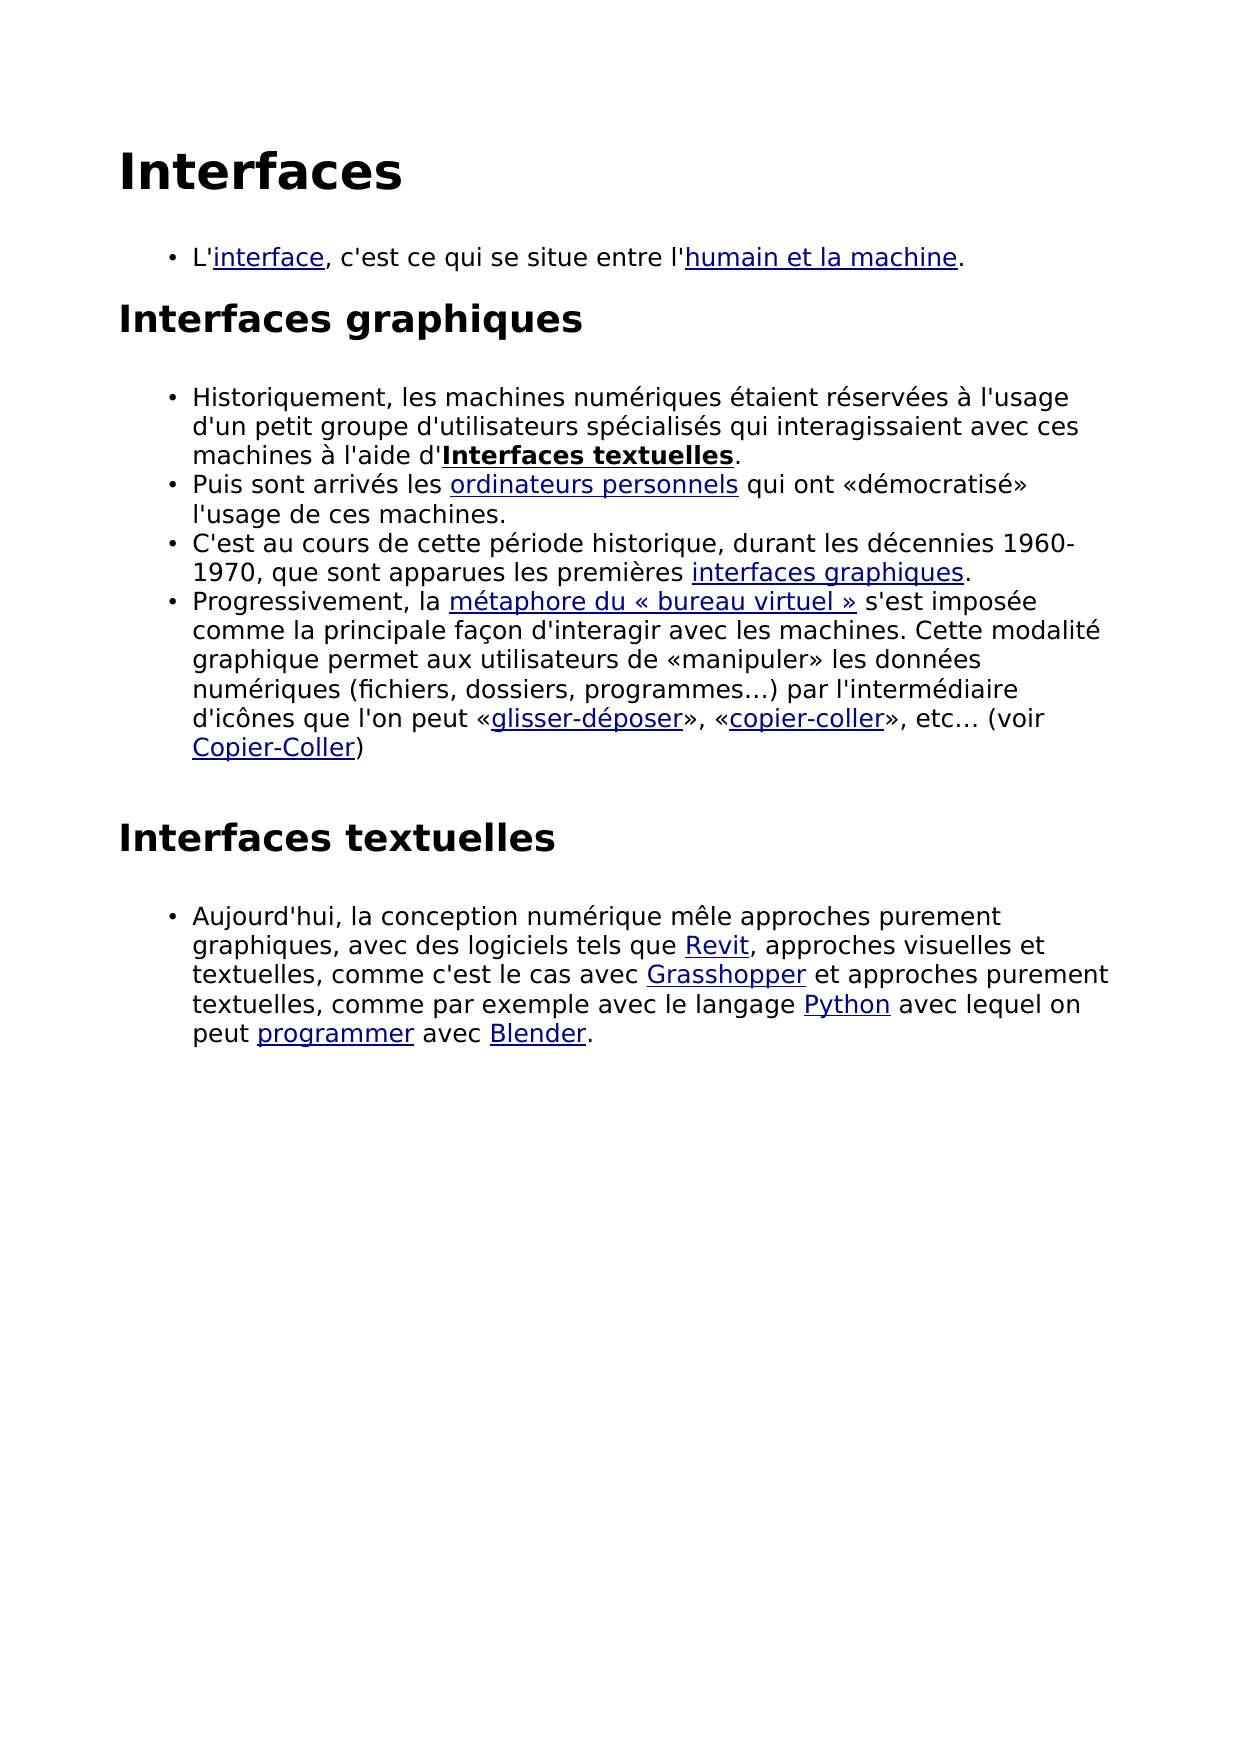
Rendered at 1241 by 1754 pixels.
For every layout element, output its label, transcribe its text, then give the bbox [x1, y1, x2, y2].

list L'interface, c'est ce qui se situe entre l'humain et la machine. [177, 243, 1122, 272]
subtitle Interfaces textuelles [118, 817, 1122, 860]
subtitle Interfaces graphiques [118, 297, 1122, 341]
subtitle Interfaces [118, 143, 1122, 201]
list Aujourd'hui, la conception numérique mêle approches purement graphiques, avec des logiciels tels que Revit, approches visuelles et textuelles, comme c'est le cas avec Grasshopper et approches purement textuelles, comme par exemple avec le langage Python avec lequel on peut programmer avec Blender. [177, 902, 1122, 1048]
list Puis sont arrivés les ordinateurs personnels qui ont «démocratisé» l'usage de ces machines. [177, 471, 1122, 529]
list Historiquement, les machines numériques étaient réservées à l'usage d'un petit groupe d'utilisateurs spécialisés qui interagissaient avec ces machines à l'aide d'Interfaces textuelles. [177, 383, 1122, 471]
list C'est au cours de cette période historique, durant les décennies 1960-1970, que sont apparues les premières interfaces graphiques. [177, 529, 1122, 587]
list Progressivement, la métaphore du « bureau virtuel » s'est imposée comme la principale façon d'interagir avec les machines. Cette modalité graphique permet aux utilisateurs de «manipuler» les données numériques (fichiers, dossiers, programmes…) par l'intermédiaire d'icônes que l'on peut «glisser-déposer», «copier-coller», etc… (voir Copier-Coller) [177, 587, 1122, 762]
